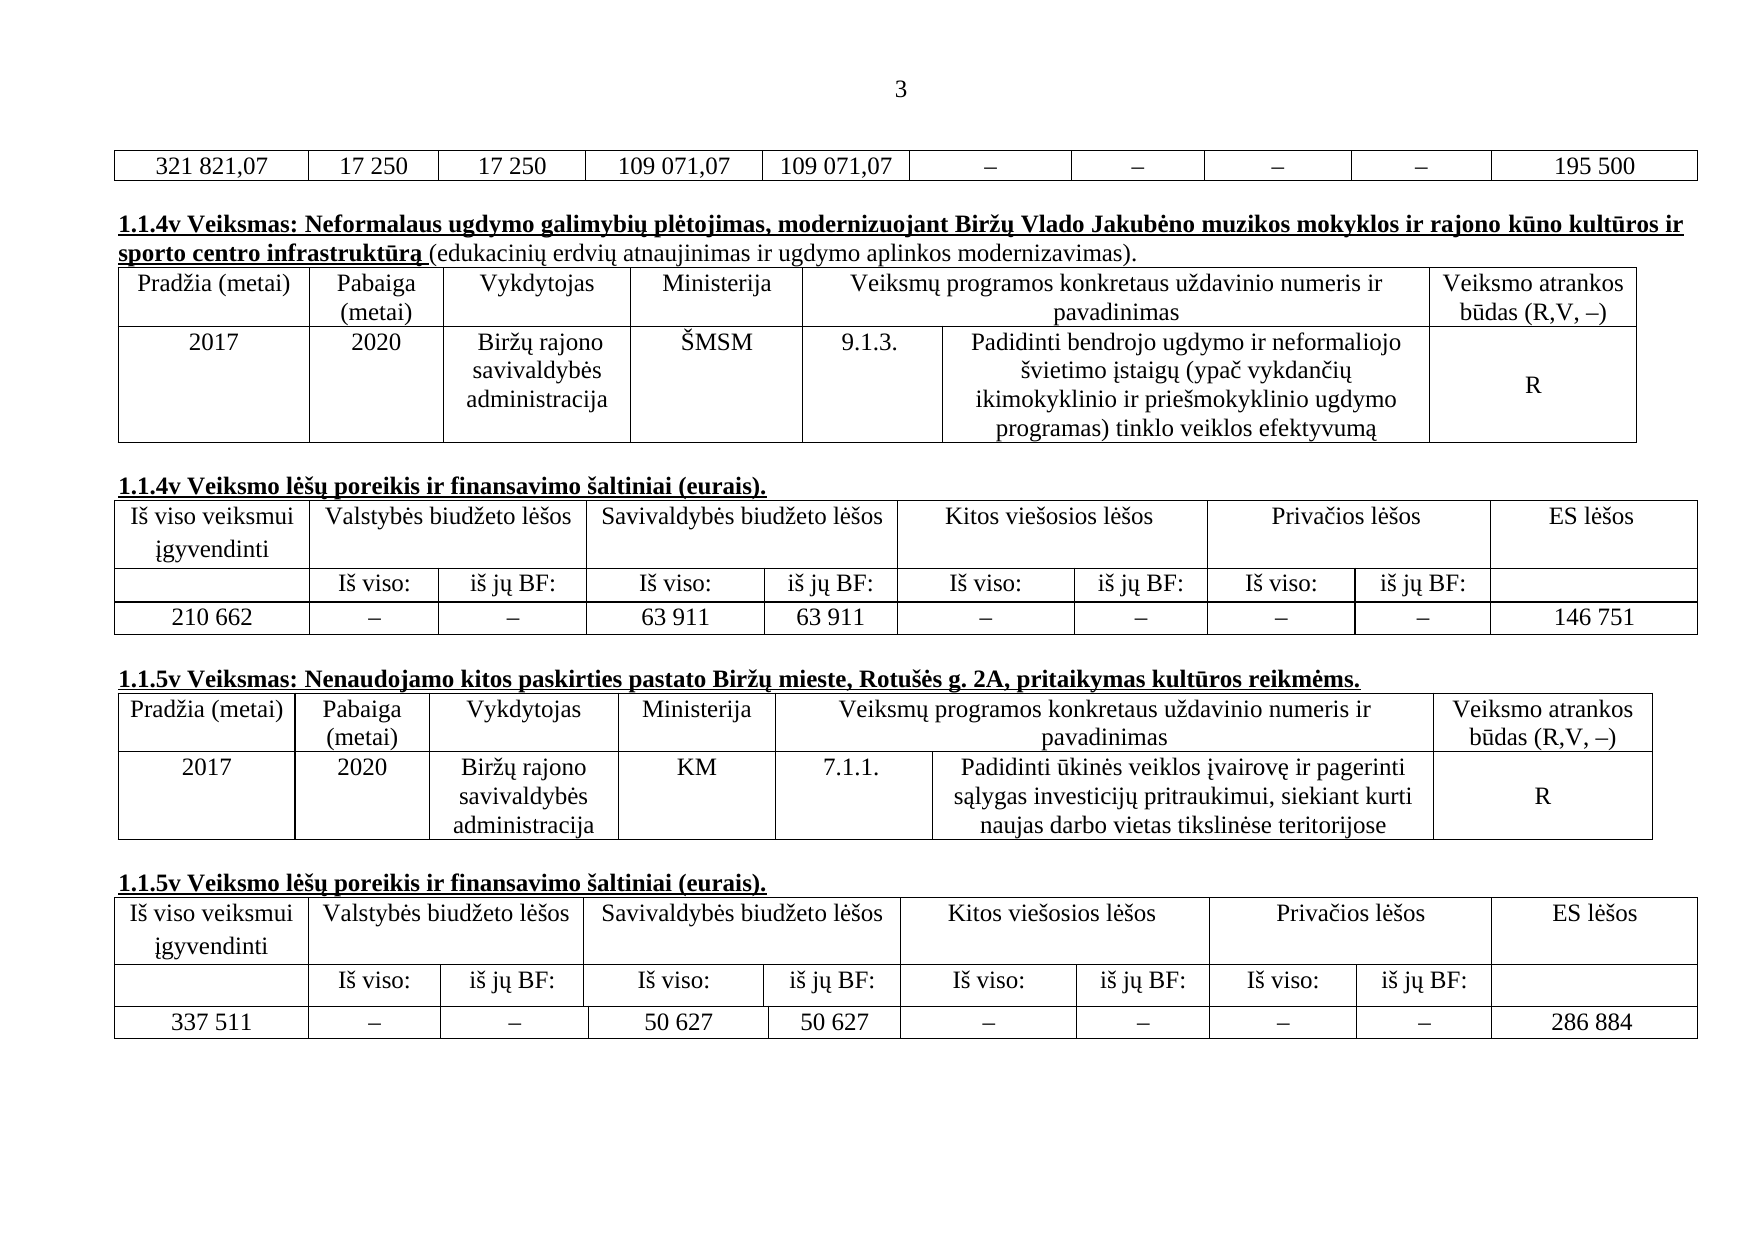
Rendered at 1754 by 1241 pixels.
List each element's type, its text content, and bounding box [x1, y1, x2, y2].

table_header Veiksmo atrankos būdas (R,V, –) [1434, 694, 1652, 751]
table_cell – [901, 1007, 1076, 1038]
table_cell – [1077, 1007, 1209, 1038]
table_cell Iš viso: [309, 965, 440, 1006]
table_header Iš viso veiksmui įgyvendinti [115, 898, 308, 964]
table_header Kitos viešosios lėšos [901, 898, 1209, 964]
table_cell 2017 [119, 327, 309, 442]
table_header Privačios lėšos [1210, 898, 1491, 964]
table_cell 146 751 [1491, 603, 1697, 634]
table_cell [1492, 965, 1697, 1006]
table_cell 63 911 [765, 603, 897, 634]
table_cell iš jų BF: [439, 569, 586, 601]
table_cell Iš viso: [901, 965, 1076, 1006]
text 1.1.4v Veiksmo lėšų poreikis ir finansavimo šaltiniai (eurais). [118, 471, 1683, 500]
table_cell Iš viso: [898, 569, 1074, 601]
table_cell Biržų rajono savivaldybės administracija [444, 327, 630, 442]
table_cell – [1075, 603, 1207, 634]
table_header Pabaiga (metai) [296, 694, 429, 751]
table_cell – [898, 603, 1074, 634]
table_cell – [1210, 1007, 1356, 1038]
table_cell 321 821,07 [115, 151, 308, 180]
table_cell Iš viso: [310, 569, 438, 601]
table_cell – [441, 1007, 588, 1038]
table_cell 210 662 [115, 603, 309, 634]
table_cell Iš viso: [587, 569, 764, 601]
table_cell 9.1.3. [803, 327, 942, 442]
table_header Iš viso veiksmui įgyvendinti [115, 501, 309, 567]
table_cell Iš viso: [1210, 965, 1356, 1006]
table_cell 7.1.1. [776, 752, 932, 838]
table_cell 50 627 [769, 1007, 900, 1038]
table_cell – [1208, 603, 1354, 634]
table_cell 17 250 [309, 151, 438, 180]
table_header ES lėšos [1492, 898, 1697, 964]
table_cell – [1205, 151, 1351, 180]
table_cell [1491, 569, 1697, 601]
table_cell 2020 [296, 752, 429, 838]
table_cell R [1434, 752, 1652, 838]
table_header Pradžia (metai) [119, 268, 309, 326]
table_cell [115, 569, 309, 601]
table_cell [115, 965, 308, 1006]
table_header Veiksmų programos konkretaus uždavinio numeris ir pavadinimas [803, 268, 1429, 326]
table_cell 286 884 [1492, 1007, 1697, 1038]
table_header Privačios lėšos [1208, 501, 1490, 567]
table_cell 50 627 [589, 1007, 768, 1038]
table_cell iš jų BF: [764, 965, 900, 1006]
table_cell Padidinti ūkinės veiklos įvairovę ir pagerinti sąlygas investicijų pritraukimui, siekiant kurti naujas darbo vietas tikslinėse teritorijose [933, 752, 1433, 838]
table_cell 2020 [310, 327, 443, 442]
table_header Valstybės biudžeto lėšos [309, 898, 583, 964]
table_cell – [1357, 1007, 1491, 1038]
table_cell iš jų BF: [1356, 569, 1490, 601]
table_cell 337 511 [115, 1007, 308, 1038]
table_header Savivaldybės biudžeto lėšos [584, 898, 900, 964]
table_cell – [1352, 151, 1491, 180]
table_cell 109 071,07 [763, 151, 909, 180]
table_header Veiksmo atrankos būdas (R,V, –) [1430, 268, 1636, 326]
table_cell R [1430, 327, 1636, 442]
table_cell 2017 [119, 752, 294, 838]
text 1.1.5v Veiksmas: Nenaudojamo kitos paskirties pastato Biržų mieste, Rotušės g. 2A, pritaikymas kultūros reikmėms. [118, 664, 1683, 693]
table_cell 63 911 [587, 603, 764, 634]
table_cell iš jų BF: [1077, 965, 1209, 1006]
text 1.1.4v Veiksmas: Neformalaus ugdymo galimybių plėtojimas, modernizuojant Biržų Vlado Jakubėno muzikos mokyklos ir rajono kūno kultūros ir [118, 209, 1683, 234]
table_cell Padidinti bendrojo ugdymo ir neformaliojo švietimo įstaigų (ypač vykdančių ikimokyklinio ir priešmokyklinio ugdymo programas) tinklo veiklos efektyvumą [943, 327, 1429, 442]
table_cell – [1356, 603, 1490, 634]
table_cell Iš viso: [1208, 569, 1354, 601]
table_header Kitos viešosios lėšos [898, 501, 1207, 567]
table_cell – [910, 151, 1071, 180]
table_cell 17 250 [439, 151, 585, 180]
table_cell iš jų BF: [765, 569, 897, 601]
table_header Savivaldybės biudžeto lėšos [587, 501, 897, 567]
table_header Ministerija [631, 268, 802, 326]
table_header Pabaiga (metai) [310, 268, 443, 326]
table_cell – [439, 603, 586, 634]
table_cell – [309, 1007, 440, 1038]
table_header ES lėšos [1491, 501, 1697, 567]
table_cell Iš viso: [584, 965, 763, 1006]
text sporto centro infrastruktūrą (edukacinių erdvių atnaujinimas ir ugdymo aplinkos modernizavimas). [118, 236, 1683, 267]
table_cell – [1072, 151, 1204, 180]
table_cell Biržų rajono savivaldybės administracija [430, 752, 618, 838]
table_header Vykdytojas [430, 694, 618, 751]
table_header Ministerija [619, 694, 775, 751]
table_cell 109 071,07 [586, 151, 762, 180]
table_header Valstybės biudžeto lėšos [310, 501, 586, 567]
table_cell KM [619, 752, 775, 838]
table_cell – [310, 603, 438, 634]
table_header Pradžia (metai) [119, 694, 294, 751]
table_header Vykdytojas [444, 268, 630, 326]
table_header Veiksmų programos konkretaus uždavinio numeris ir pavadinimas [776, 694, 1433, 751]
table_cell iš jų BF: [441, 965, 583, 1006]
text 1.1.5v Veiksmo lėšų poreikis ir finansavimo šaltiniai (eurais). [118, 868, 1683, 897]
table_cell ŠMSM [631, 327, 802, 442]
table_cell iš jų BF: [1075, 569, 1207, 601]
table_cell iš jų BF: [1357, 965, 1491, 1006]
table_cell 195 500 [1492, 151, 1697, 180]
